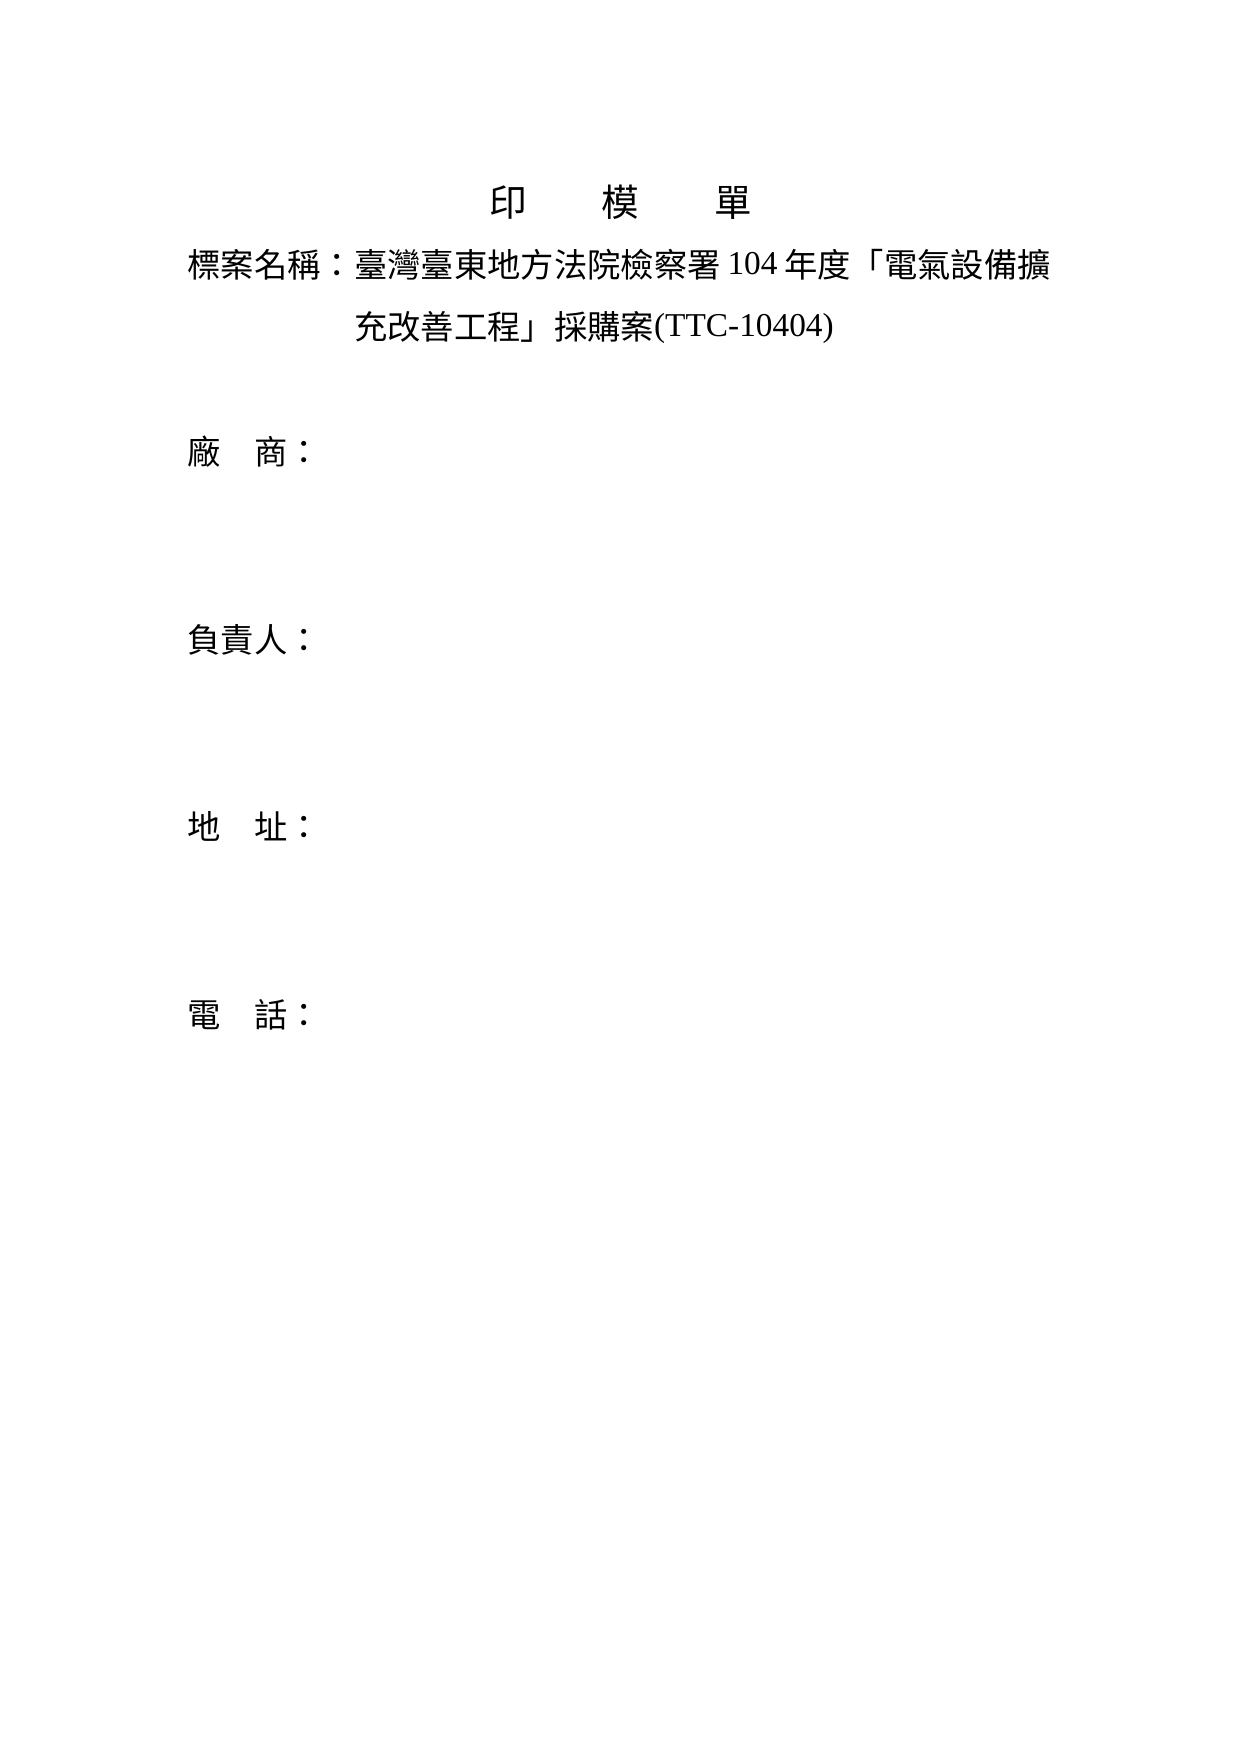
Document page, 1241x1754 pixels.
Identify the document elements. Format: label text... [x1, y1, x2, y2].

text 印 模 單 [187, 158, 1053, 221]
text 廠 商： [187, 408, 1053, 471]
text 地 址： [187, 783, 1053, 846]
text 標案名稱：臺灣臺東地方法院檢察署104年度「電氣設備擴充改善工程」採購案(TTC-10404) [187, 221, 1053, 346]
text 電 話： [187, 971, 1053, 1033]
text 負責人： [187, 596, 1053, 658]
